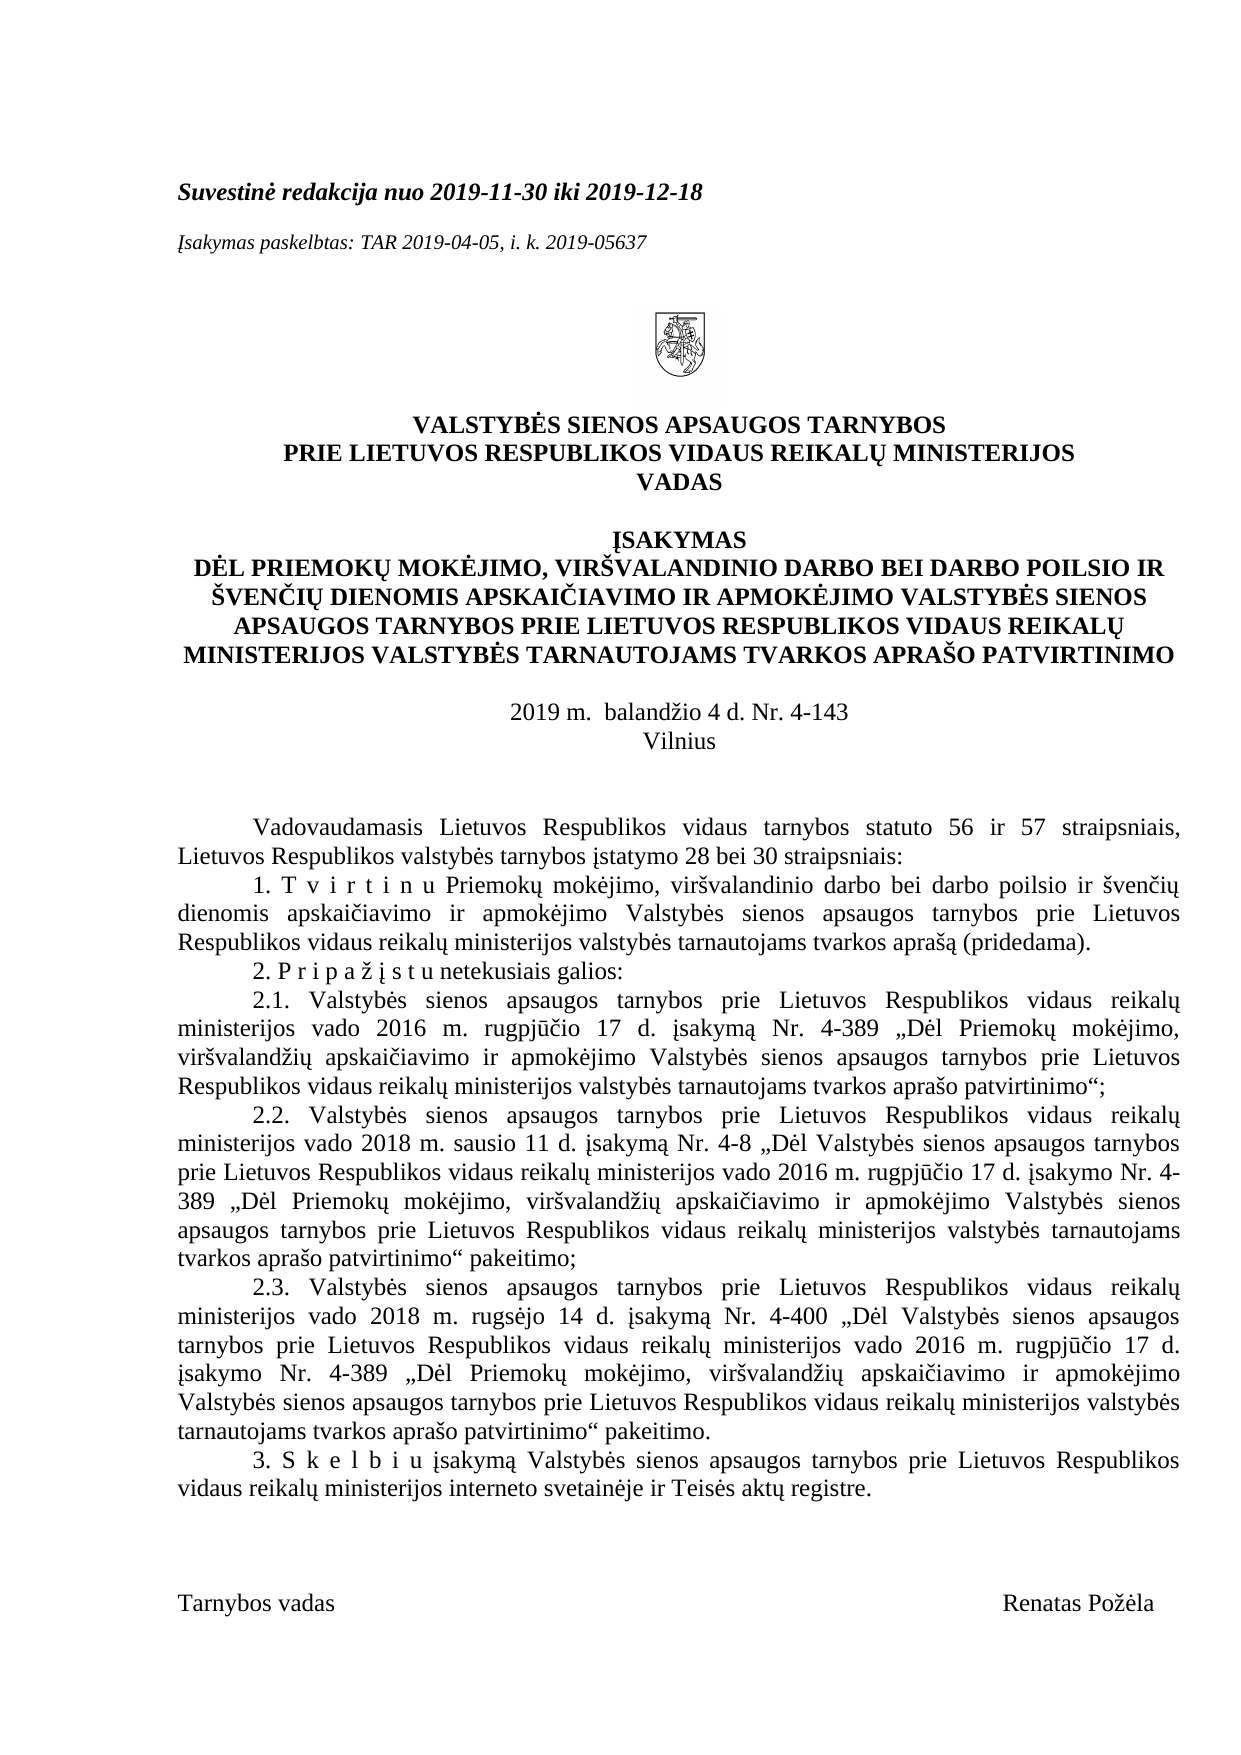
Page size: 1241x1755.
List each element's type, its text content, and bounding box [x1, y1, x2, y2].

text VADAS [177, 467, 1181, 496]
text Įsakymas paskelbtas: TAR 2019-04-05, i. k. 2019-05637 [177, 230, 1181, 254]
text Vadovaudamasis Lietuvos Respublikos vidaus tarnybos statuto 56 ir 57 straipsniais, Lietuvos Respublikos valstybės tarnybos įstatymo 28 bei 30 straipsniais: [177, 812, 1181, 870]
text 2.2. Valstybės sienos apsaugos tarnybos prie Lietuvos Respublikos vidaus reikalų ministerijos vado 2018 m. sausio 11 d. įsakymą Nr. 4-8 „Dėl Valstybės sienos apsaugos tarnybos prie Lietuvos Respublikos vidaus reikalų ministerijos vado 2016 m. rugpjūčio 17 d. įsakymo Nr. 4-389 „Dėl Priemokų mokėjimo, viršvalandžių apskaičiavimo ir apmokėjimo Valstybės sienos apsaugos tarnybos prie Lietuvos Respublikos vidaus reikalų ministerijos valstybės tarnautojams tvarkos aprašo patvirtinimo“ pakeitimo; [177, 1100, 1181, 1272]
text Vilnius [177, 726, 1181, 755]
text 2. P r i p a ž į s t u netekusiais galios: [177, 956, 1181, 985]
text Suvestinė redakcija nuo 2019-11-30 iki 2019-12-18 [177, 177, 1181, 206]
text 1. T v i r t i n u Priemokų mokėjimo, viršvalandinio darbo bei darbo poilsio ir švenčių dienomis apskaičiavimo ir apmokėjimo Valstybės sienos apsaugos tarnybos prie Lietuvos Respublikos vidaus reikalų ministerijos valstybės tarnautojams tvarkos aprašą (pridedama). [177, 870, 1181, 956]
text Tarnybos vadas Renatas Požėla [177, 1588, 1181, 1617]
text 2.1. Valstybės sienos apsaugos tarnybos prie Lietuvos Respublikos vidaus reikalų ministerijos vado 2016 m. rugpjūčio 17 d. įsakymą Nr. 4-389 „Dėl Priemokų mokėjimo, viršvalandžių apskaičiavimo ir apmokėjimo Valstybės sienos apsaugos tarnybos prie Lietuvos Respublikos vidaus reikalų ministerijos valstybės tarnautojams tvarkos aprašo patvirtinimo“; [177, 985, 1181, 1100]
text DĖL PRIEMOKŲ MOKĖJIMO, VIRŠVALANDinio darbo bei darbo poilsio ir švenčių dienomis APSKAIČIAVIMO IR APMOKĖJIMO VALSTYBĖS SIENOS APSAUGOS TARNYBOS PRIE LIETUVOS RESPUBLIKOS VIDAUS REIKALŲ MINISTERIJOS VALSTYBĖS TARNAUTOJAMS TVARKOS APRAŠO PATVIRTINIMO [177, 553, 1181, 668]
text prie Lietuvos Respublikos Vidaus reikalų ministerijos [177, 438, 1181, 467]
text 2.3. Valstybės sienos apsaugos tarnybos prie Lietuvos Respublikos vidaus reikalų ministerijos vado 2018 m. rugsėjo 14 d. įsakymą Nr. 4-400 „Dėl Valstybės sienos apsaugos tarnybos prie Lietuvos Respublikos vidaus reikalų ministerijos vado 2016 m. rugpjūčio 17 d. įsakymo Nr. 4-389 „Dėl Priemokų mokėjimo, viršvalandžių apskaičiavimo ir apmokėjimo Valstybės sienos apsaugos tarnybos prie Lietuvos Respublikos vidaus reikalų ministerijos valstybės tarnautojams tvarkos aprašo patvirtinimo“ pakeitimo. [177, 1272, 1181, 1445]
text ĮSAKYMAS [177, 525, 1181, 553]
text 2019 m. balandžio 4 d. Nr. 4-143 [177, 697, 1181, 726]
text 3. S k e l b i u įsakymą Valstybės sienos apsaugos tarnybos prie Lietuvos Respublikos vidaus reikalų ministerijos interneto svetainėje ir Teisės aktų registre. [177, 1445, 1181, 1502]
text Valstybės sienos apsaugos tarnybos [177, 410, 1181, 438]
